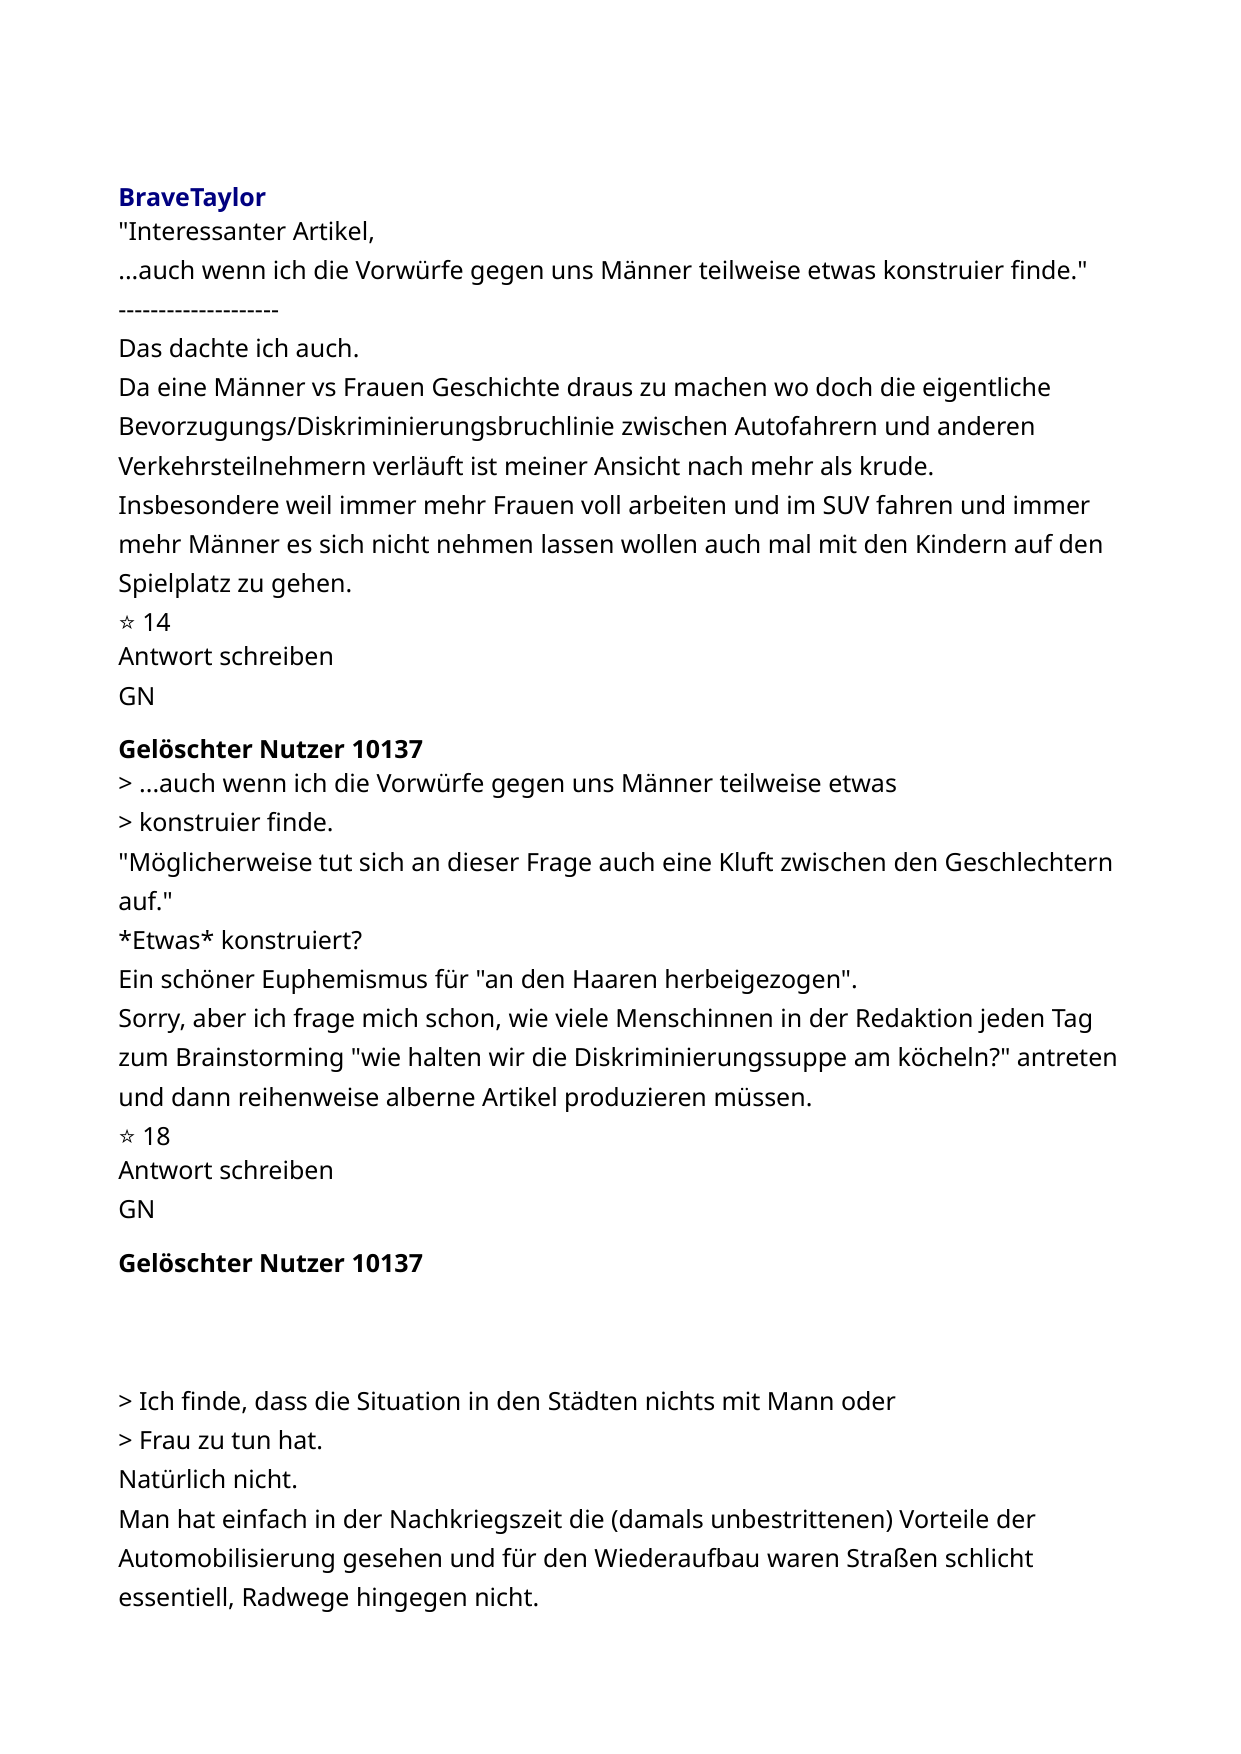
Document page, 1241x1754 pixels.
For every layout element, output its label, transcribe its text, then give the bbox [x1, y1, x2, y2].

subtitle Gelöschter Nutzer 10137 [118, 1245, 1122, 1279]
text > ...auch wenn ich die Vorwürfe gegen uns Männer teilweise etwas > konstruier finde. [118, 766, 1122, 839]
text Da eine Männer vs Frauen Geschichte draus zu machen wo doch die eigentliche Bevorzugungs/Diskriminierungsbruchlinie zwischen Autofahrern und anderen Verkehrsteilnehmern verläuft ist meiner Ansicht nach mehr als krude. [118, 370, 1122, 482]
text Antwort schreiben [118, 1152, 1122, 1187]
text > Ich finde, dass die Situation in den Städten nichts mit Mann oder > Frau zu tun hat. [118, 1384, 1122, 1457]
text GN [118, 1192, 1122, 1226]
text Insbesondere weil immer mehr Frauen voll arbeiten und im SUV fahren und immer mehr Männer es sich nicht nehmen lassen wollen auch mal mit den Kindern auf den Spielplatz zu gehen. [118, 487, 1122, 600]
subtitle BraveTaylor [118, 179, 1122, 213]
text "Möglicherweise tut sich an dieser Frage auch eine Kluft zwischen den Geschlechtern auf." [118, 844, 1122, 917]
subtitle Gelöschter Nutzer 10137 [118, 732, 1122, 766]
text Natürlich nicht. Man hat einfach in der Nachkriegszeit die (damals unbestrittenen) Vorteile der Automobilisierung gesehen und für den Wiederaufbau waren Straßen schlicht essentiell, Radwege hingegen nicht. [118, 1462, 1122, 1614]
text ⭐️ 18 [118, 1118, 1122, 1152]
text ⭐️ 14 [118, 605, 1122, 639]
text *Etwas* konstruiert? Ein schöner Euphemismus für "an den Haaren herbeigezogen". Sorry, aber ich frage mich schon, wie viele Menschinnen in der Redaktion jeden Tag zum Brainstorming "wie halten wir die Diskriminierungssuppe am köcheln?" antreten und dann reihenweise alberne Artikel produzieren müssen. [118, 923, 1122, 1113]
text Das dachte ich auch. [118, 331, 1122, 365]
text "Interessanter Artikel, ...auch wenn ich die Vorwürfe gegen uns Männer teilweise etwas konstruier finde." -------------------- [118, 213, 1122, 326]
text Antwort schreiben [118, 639, 1122, 673]
text GN [118, 678, 1122, 712]
